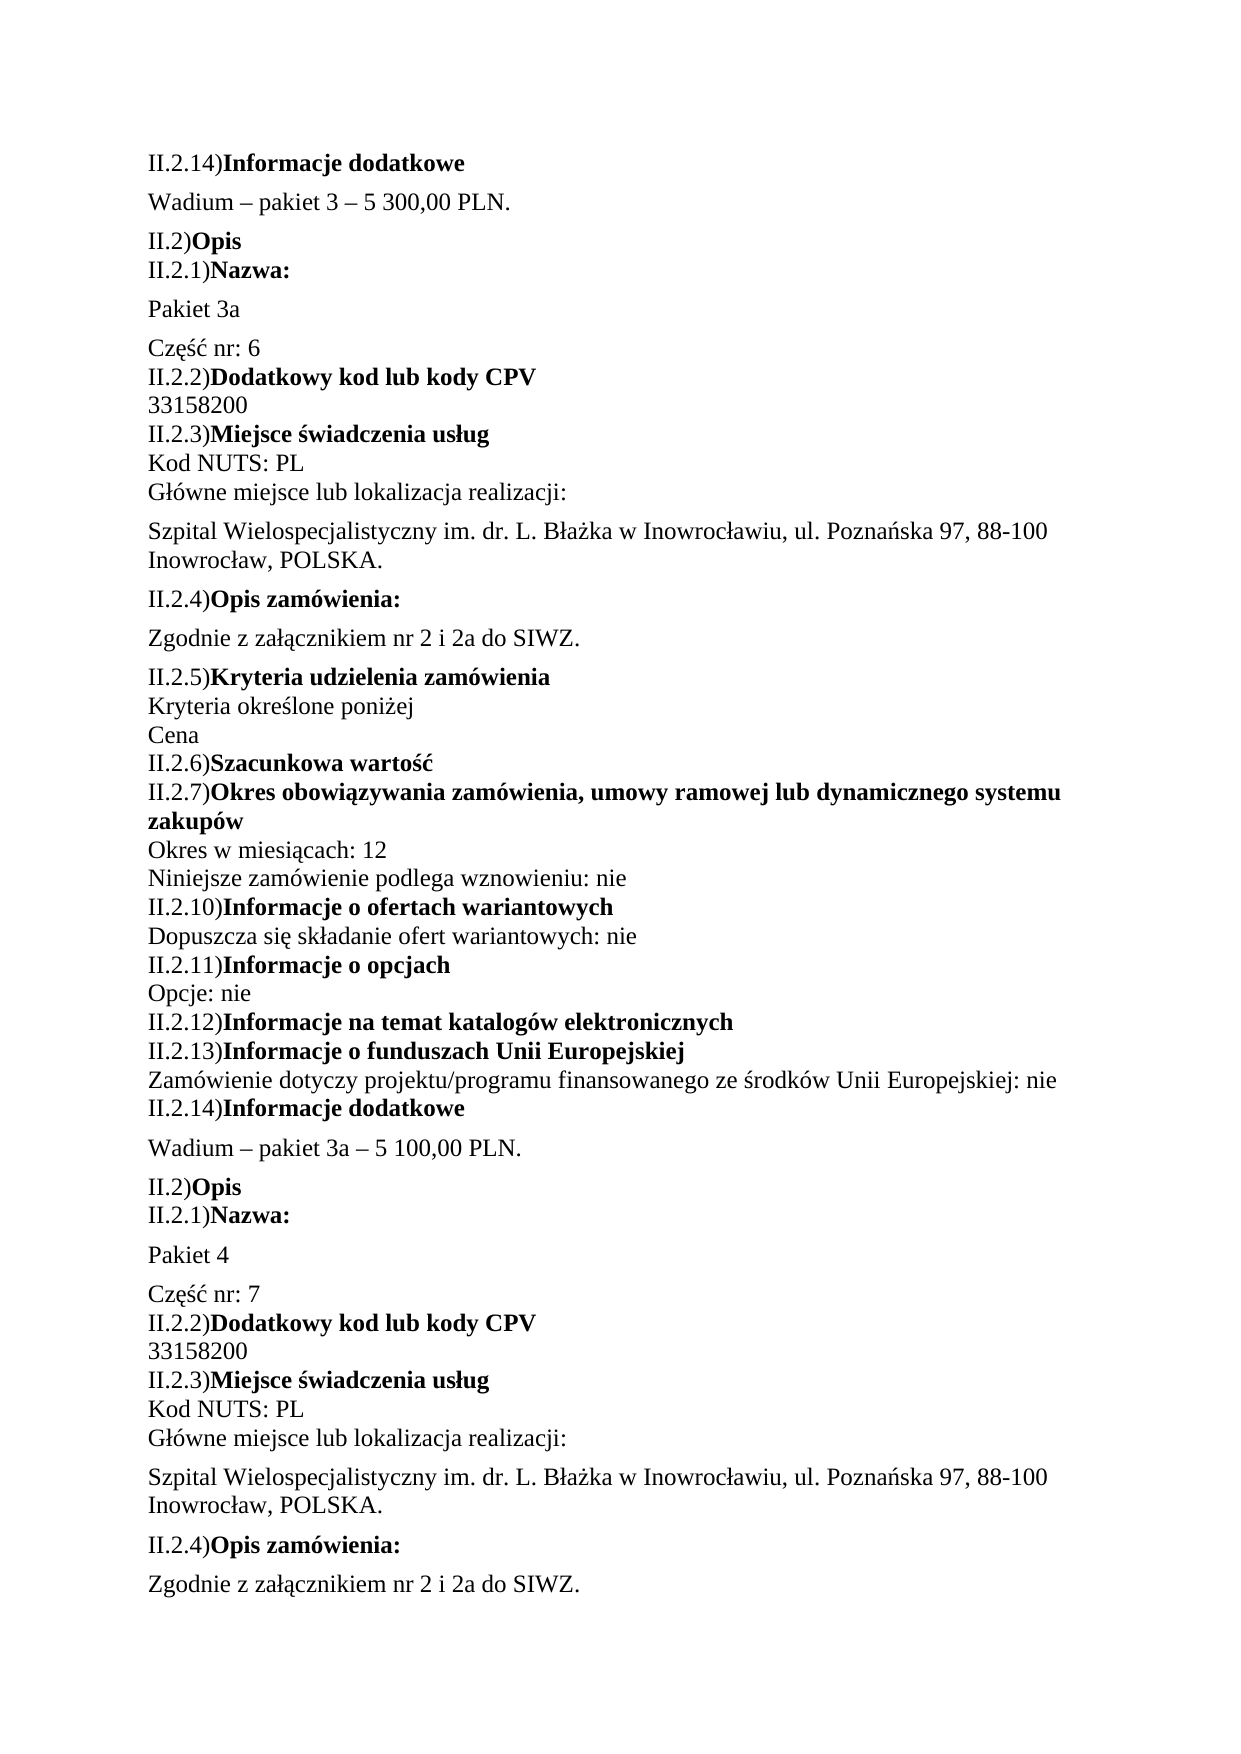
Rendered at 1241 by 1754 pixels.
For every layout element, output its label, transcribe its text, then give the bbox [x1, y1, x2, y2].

text Dopuszcza się składanie ofert wariantowych: nie [148, 921, 1093, 950]
text II.2.14)Informacje dodatkowe [148, 1093, 1093, 1122]
text Okres w miesiącach: 12 [148, 835, 1093, 863]
text Kryteria określone poniżej [148, 691, 1093, 720]
text II.2.5)Kryteria udzielenia zamówienia [148, 662, 1093, 691]
text II.2.3)Miejsce świadczenia usług [148, 1365, 1093, 1394]
text II.2.1)Nazwa: [148, 255, 1093, 283]
text II.2.13)Informacje o funduszach Unii Europejskiej [148, 1036, 1093, 1065]
text II.2)Opis [148, 226, 1093, 255]
text Część nr: 7 [148, 1279, 1093, 1308]
text II.2.12)Informacje na temat katalogów elektronicznych [148, 1007, 1093, 1036]
text II.2)Opis [148, 1172, 1093, 1201]
text Opcje: nie [148, 978, 1093, 1007]
text Szpital Wielospecjalistyczny im. dr. L. Błażka w Inowrocławiu, ul. Poznańska 97, 88-100 Inowrocław, POLSKA. [148, 1462, 1093, 1519]
text Pakiet 3a [148, 294, 1093, 323]
text II.2.2)Dodatkowy kod lub kody CPV [148, 1308, 1093, 1336]
text II.2.2)Dodatkowy kod lub kody CPV [148, 362, 1093, 391]
text Zgodnie z załącznikiem nr 2 i 2a do SIWZ. [148, 1569, 1093, 1598]
text II.2.7)Okres obowiązywania zamówienia, umowy ramowej lub dynamicznego systemu zakupów [148, 777, 1093, 835]
text Pakiet 4 [148, 1240, 1093, 1268]
text 33158200 [148, 391, 1093, 419]
text Zgodnie z załącznikiem nr 2 i 2a do SIWZ. [148, 623, 1093, 652]
text Wadium – pakiet 3 – 5 300,00 PLN. [148, 187, 1093, 216]
text II.2.6)Szacunkowa wartość [148, 748, 1093, 777]
text II.2.14)Informacje dodatkowe [148, 148, 1093, 176]
text II.2.11)Informacje o opcjach [148, 950, 1093, 978]
text II.2.3)Miejsce świadczenia usług [148, 419, 1093, 448]
text Główne miejsce lub lokalizacja realizacji: [148, 1423, 1093, 1451]
text 33158200 [148, 1336, 1093, 1365]
text Wadium – pakiet 3a – 5 100,00 PLN. [148, 1133, 1093, 1161]
text II.2.4)Opis zamówienia: [148, 1530, 1093, 1558]
text Cena [148, 720, 1093, 748]
text Główne miejsce lub lokalizacja realizacji: [148, 477, 1093, 506]
text Niniejsze zamówienie podlega wznowieniu: nie [148, 863, 1093, 892]
text II.2.10)Informacje o ofertach wariantowych [148, 892, 1093, 921]
text Kod NUTS: PL [148, 448, 1093, 477]
text Zamówienie dotyczy projektu/programu finansowanego ze środków Unii Europejskiej: nie [148, 1065, 1093, 1093]
text Szpital Wielospecjalistyczny im. dr. L. Błażka w Inowrocławiu, ul. Poznańska 97, 88-100 Inowrocław, POLSKA. [148, 516, 1093, 573]
text Część nr: 6 [148, 333, 1093, 362]
text II.2.1)Nazwa: [148, 1201, 1093, 1229]
text Kod NUTS: PL [148, 1394, 1093, 1423]
text II.2.4)Opis zamówienia: [148, 584, 1093, 613]
